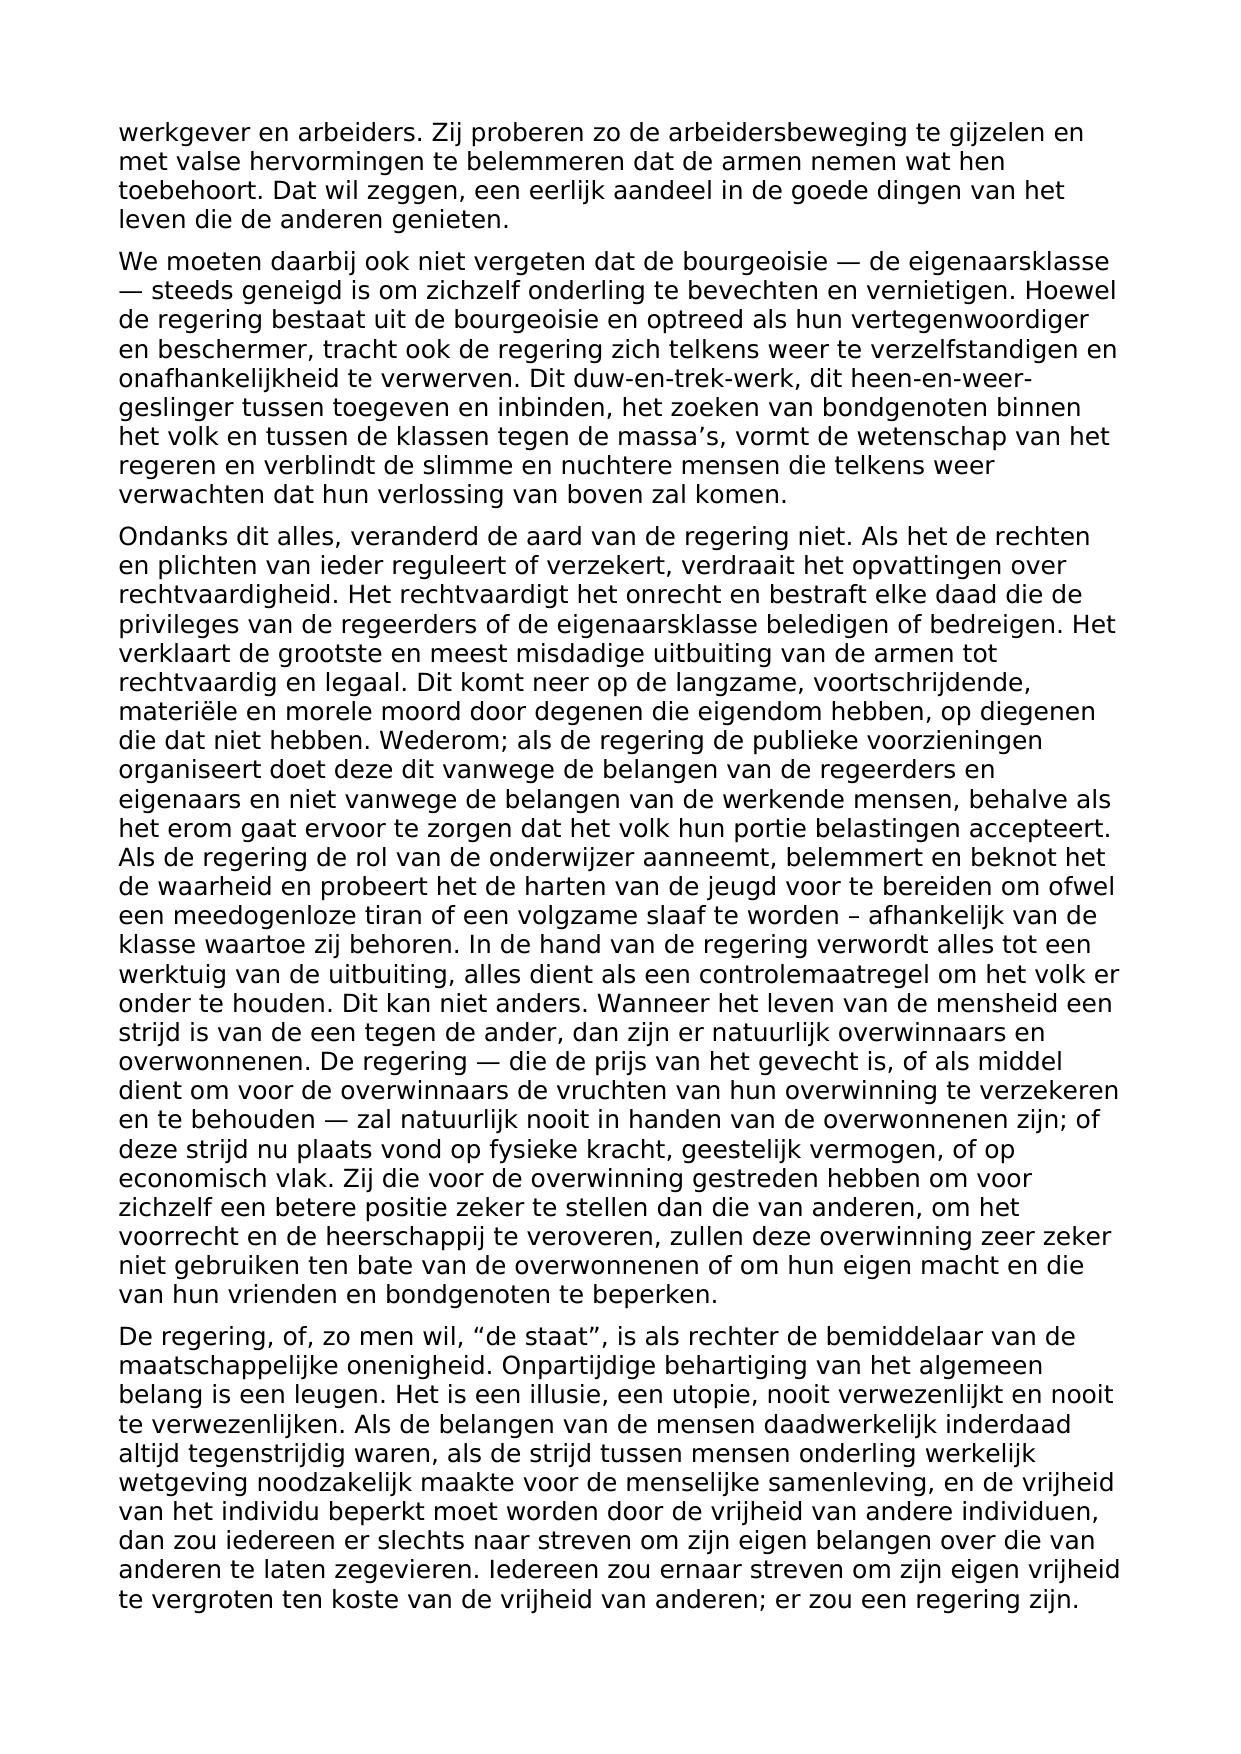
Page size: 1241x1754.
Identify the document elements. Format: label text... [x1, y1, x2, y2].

text Ondanks dit alles, veranderd de aard van de regering niet. Als het de rechten en plichten van ieder reguleert of verzekert, verdraait het opvattingen over rechtvaardigheid. Het rechtvaardigt het onrecht en bestraft elke daad die de privileges van de regeerders of de eigenaarsklasse beledigen of bedreigen. Het verklaart de grootste en meest misdadige uitbuiting van de armen tot rechtvaardig en legaal. Dit komt neer op de langzame, voortschrijdende, materiële en morele moord door degenen die eigendom hebben, op diegenen die dat niet hebben. Wederom; als de regering de publieke voorzieningen organiseert doet deze dit vanwege de belangen van de regeerders en eigenaars en niet vanwege de belangen van de werkende mensen, behalve als het erom gaat ervoor te zorgen dat het volk hun portie belastingen accepteert. Als de regering de rol van de onderwijzer aanneemt, belemmert en beknot het de waarheid en probeert het de harten van de jeugd voor te bereiden om ofwel een meedogenloze tiran of een volgzame slaaf te worden – afhankelijk van de klasse waartoe zij behoren. In de hand van de regering verwordt alles tot een werktuig van de uitbuiting, alles dient als een controlemaatregel om het volk er onder te houden. Dit kan niet anders. Wanneer het leven van de mensheid een strijd is van de een tegen de ander, dan zijn er natuurlijk overwinnaars en overwonnenen. De regering — die de prijs van het gevecht is, of als middel dient om voor de overwinnaars de vruchten van hun overwinning te verzekeren en te behouden — zal natuurlijk nooit in handen van de overwonnenen zijn; of deze strijd nu plaats vond op fysieke kracht, geestelijk vermogen, of op economisch vlak. Zij die voor de overwinning gestreden hebben om voor zichzelf een betere positie zeker te stellen dan die van anderen, om het voorrecht en de heerschappij te veroveren, zullen deze overwinning zeer zeker niet gebruiken ten bate van de overwonnenen of om hun eigen macht en die van hun vrienden en bondgenoten te beperken. [118, 522, 1122, 1310]
text werkgever en arbeiders. Zij proberen zo de arbeidersbeweging te gijzelen en met valse hervormingen te belemmeren dat de armen nemen wat hen toebehoort. Dat wil zeggen, een eerlijk aandeel in de goede dingen van het leven die de anderen genieten. [118, 118, 1122, 235]
text We moeten daarbij ook niet vergeten dat de bourgeoisie — de eigenaarsklasse — steeds geneigd is om zichzelf onderling te bevechten en vernietigen. Hoewel de regering bestaat uit de bourgeoisie en optreed als hun vertegenwoordiger en beschermer, tracht ook de regering zich telkens weer te verzelfstandigen en onafhankelijkheid te verwerven. Dit duw-en-trek-werk, dit heen-en-weer-geslinger tussen toegeven en inbinden, het zoeken van bondgenoten binnen het volk en tussen de klassen tegen de massa’s, vormt de wetenschap van het regeren en verblindt de slimme en nuchtere mensen die telkens weer verwachten dat hun verlossing van boven zal komen. [118, 247, 1122, 510]
text De regering, of, zo men wil, “de staat”, is als rechter de bemiddelaar van de maatschappelijke onenigheid. Onpartijdige behartiging van het algemeen belang is een leugen. Het is een illusie, een utopie, nooit verwezenlijkt en nooit te verwezenlijken. Als de belangen van de mensen daadwerkelijk inderdaad altijd tegenstrijdig waren, als de strijd tussen mensen onderling werkelijk wetgeving noodzakelijk maakte voor de menselijke samenleving, en de vrijheid van het individu beperkt moet worden door de vrijheid van andere individuen, dan zou iedereen er slechts naar streven om zijn eigen belangen over die van anderen te laten zegevieren. Iedereen zou ernaar streven om zijn eigen vrijheid te vergroten ten koste van de vrijheid van anderen; er zou een regering zijn. [118, 1322, 1122, 1614]
